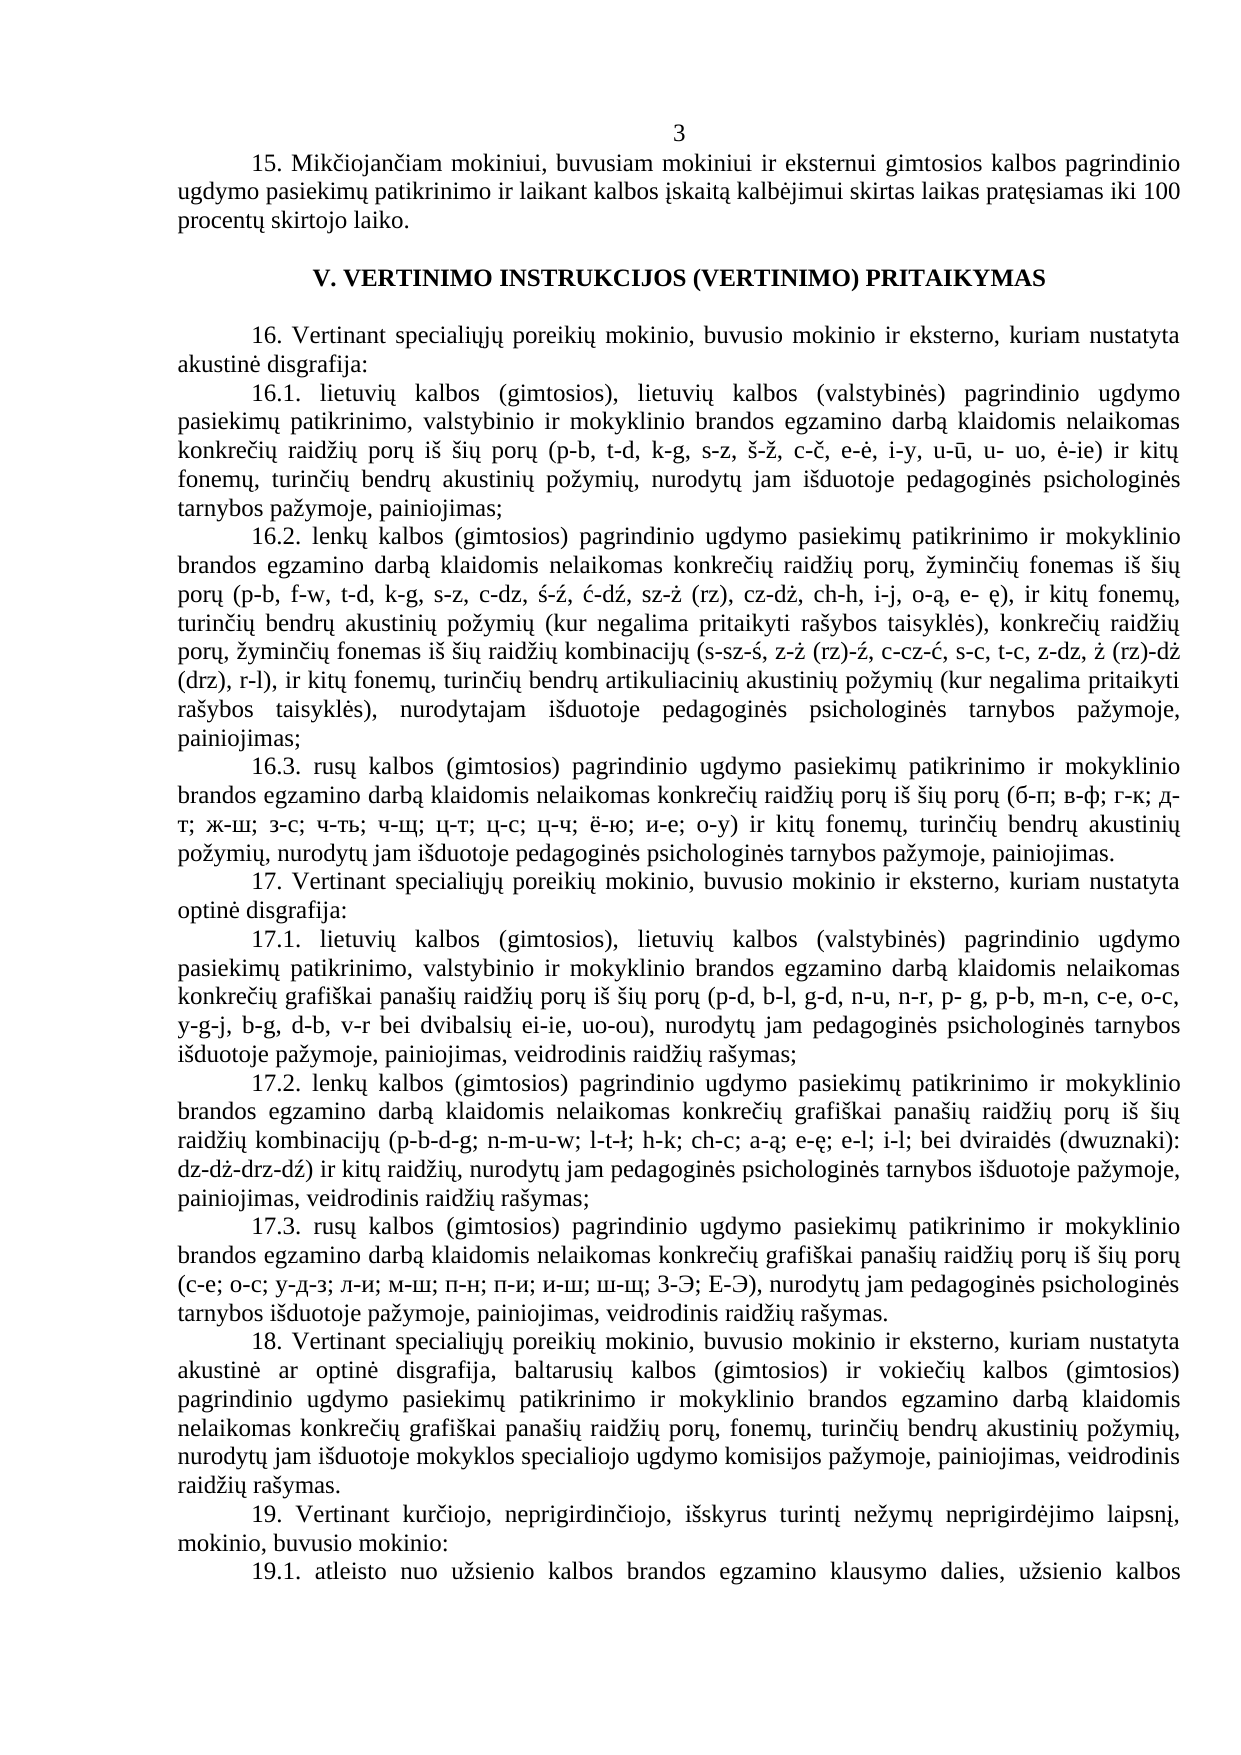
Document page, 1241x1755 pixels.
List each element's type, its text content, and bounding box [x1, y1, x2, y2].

text 16.3. rusų kalbos (gimtosios) pagrindinio ugdymo pasiekimų patikrinimo ir mokyklinio brandos egzamino darbą klaidomis nelaikomas konkrečių raidžių porų iš šių porų (б-п; в-ф; г-к; д-т; ж-ш; з-с; ч-ть; ч-щ; ц-т; ц-с; ц-ч; ё-ю; и-е; о-у) ir kitų fonemų, turinčių bendrų akustinių požymių, nurodytų jam išduotoje pedagoginės psichologinės tarnybos pažymoje, painiojimas. [177, 751, 1181, 866]
text 17.3. rusų kalbos (gimtosios) pagrindinio ugdymo pasiekimų patikrinimo ir mokyklinio brandos egzamino darbą klaidomis nelaikomas konkrečių grafiškai panašių raidžių porų iš šių porų (c-e; o-c; у-д-з; л-и; м-ш; п-н; п-и; и-ш; ш-щ; 3-Э; Е-Э), nurodytų jam pedagoginės psichologinės tarnybos išduotoje pažymoje, painiojimas, veidrodinis raidžių rašymas. [177, 1211, 1181, 1326]
text 19.1. atleisto nuo užsienio kalbos brandos egzamino klausymo dalies, užsienio kalbos [177, 1556, 1181, 1585]
text 15. Mikčiojančiam mokiniui, buvusiam mokiniui ir eksternui gimtosios kalbos pagrindinio ugdymo pasiekimų patikrinimo ir laikant kalbos įskaitą kalbėjimui skirtas laikas pratęsiamas iki 100 procentų skirtojo laiko. [177, 148, 1181, 234]
text 17. Vertinant specialiųjų poreikių mokinio, buvusio mokinio ir eksterno, kuriam nustatyta optinė disgrafija: [177, 866, 1181, 924]
text V. VERTINIMO INSTRUKCIJOS (VERTINIMO) PRITAIKYMAS [177, 263, 1181, 291]
text 19. Vertinant kurčiojo, neprigirdinčiojo, išskyrus turintį nežymų neprigirdėjimo laipsnį, mokinio, buvusio mokinio: [177, 1499, 1181, 1556]
text 18. Vertinant specialiųjų poreikių mokinio, buvusio mokinio ir eksterno, kuriam nustatyta akustinė ar optinė disgrafija, baltarusių kalbos (gimtosios) ir vokiečių kalbos (gimtosios) pagrindinio ugdymo pasiekimų patikrinimo ir mokyklinio brandos egzamino darbą klaidomis nelaikomas konkrečių grafiškai panašių raidžių porų, fonemų, turinčių bendrų akustinių požymių, nurodytų jam išduotoje mokyklos specialiojo ugdymo komisijos pažymoje, painiojimas, veidrodinis raidžių rašymas. [177, 1326, 1181, 1499]
text 16. Vertinant specialiųjų poreikių mokinio, buvusio mokinio ir eksterno, kuriam nustatyta akustinė disgrafija: [177, 320, 1181, 378]
text 16.1. lietuvių kalbos (gimtosios), lietuvių kalbos (valstybinės) pagrindinio ugdymo pasiekimų patikrinimo, valstybinio ir mokyklinio brandos egzamino darbą klaidomis nelaikomas konkrečių raidžių porų iš šių porų (p-b, t-d, k-g, s-z, š-ž, c-č, e-ė, i-y, u-ū, u- uo, ė-ie) ir kitų fonemų, turinčių bendrų akustinių požymių, nurodytų jam išduotoje pedagoginės psichologinės tarnybos pažymoje, painiojimas; [177, 378, 1181, 521]
text 16.2. lenkų kalbos (gimtosios) pagrindinio ugdymo pasiekimų patikrinimo ir mokyklinio brandos egzamino darbą klaidomis nelaikomas konkrečių raidžių porų, žyminčių fonemas iš šių porų (p-b, f-w, t-d, k-g, s-z, c-dz, ś-ź, ć-dź, sz-ż (rz), cz-dż, ch-h, i-j, o-ą, e- ę), ir kitų fonemų, turinčių bendrų akustinių požymių (kur negalima pritaikyti rašybos taisyklės), konkrečių raidžių porų, žyminčių fonemas iš šių raidžių kombinacijų (s-sz-ś, z-ż (rz)-ź, c-cz-ć, s-c, t-c, z-dz, ż (rz)-dż (drz), r-l), ir kitų fonemų, turinčių bendrų artikuliacinių akustinių požymių (kur negalima pritaikyti rašybos taisyklės), nurodytajam išduotoje pedagoginės psichologinės tarnybos pažymoje, painiojimas; [177, 521, 1181, 751]
text 17.2. lenkų kalbos (gimtosios) pagrindinio ugdymo pasiekimų patikrinimo ir mokyklinio brandos egzamino darbą klaidomis nelaikomas konkrečių grafiškai panašių raidžių porų iš šių raidžių kombinacijų (p-b-d-g; n-m-u-w; l-t-ł; h-k; ch-c; a-ą; e-ę; e-l; i-l; bei dviraidės (dwuznaki): dz-dż-drz-dź) ir kitų raidžių, nurodytų jam pedagoginės psichologinės tarnybos išduotoje pažymoje, painiojimas, veidrodinis raidžių rašymas; [177, 1068, 1181, 1211]
text 17.1. lietuvių kalbos (gimtosios), lietuvių kalbos (valstybinės) pagrindinio ugdymo pasiekimų patikrinimo, valstybinio ir mokyklinio brandos egzamino darbą klaidomis nelaikomas konkrečių grafiškai panašių raidžių porų iš šių porų (p-d, b-l, g-d, n-u, n-r, p- g, p-b, m-n, c-e, o-c, y-g-j, b-g, d-b, v-r bei dvibalsių ei-ie, uo-ou), nurodytų jam pedagoginės psichologinės tarnybos išduotoje pažymoje, painiojimas, veidrodinis raidžių rašymas; [177, 924, 1181, 1068]
